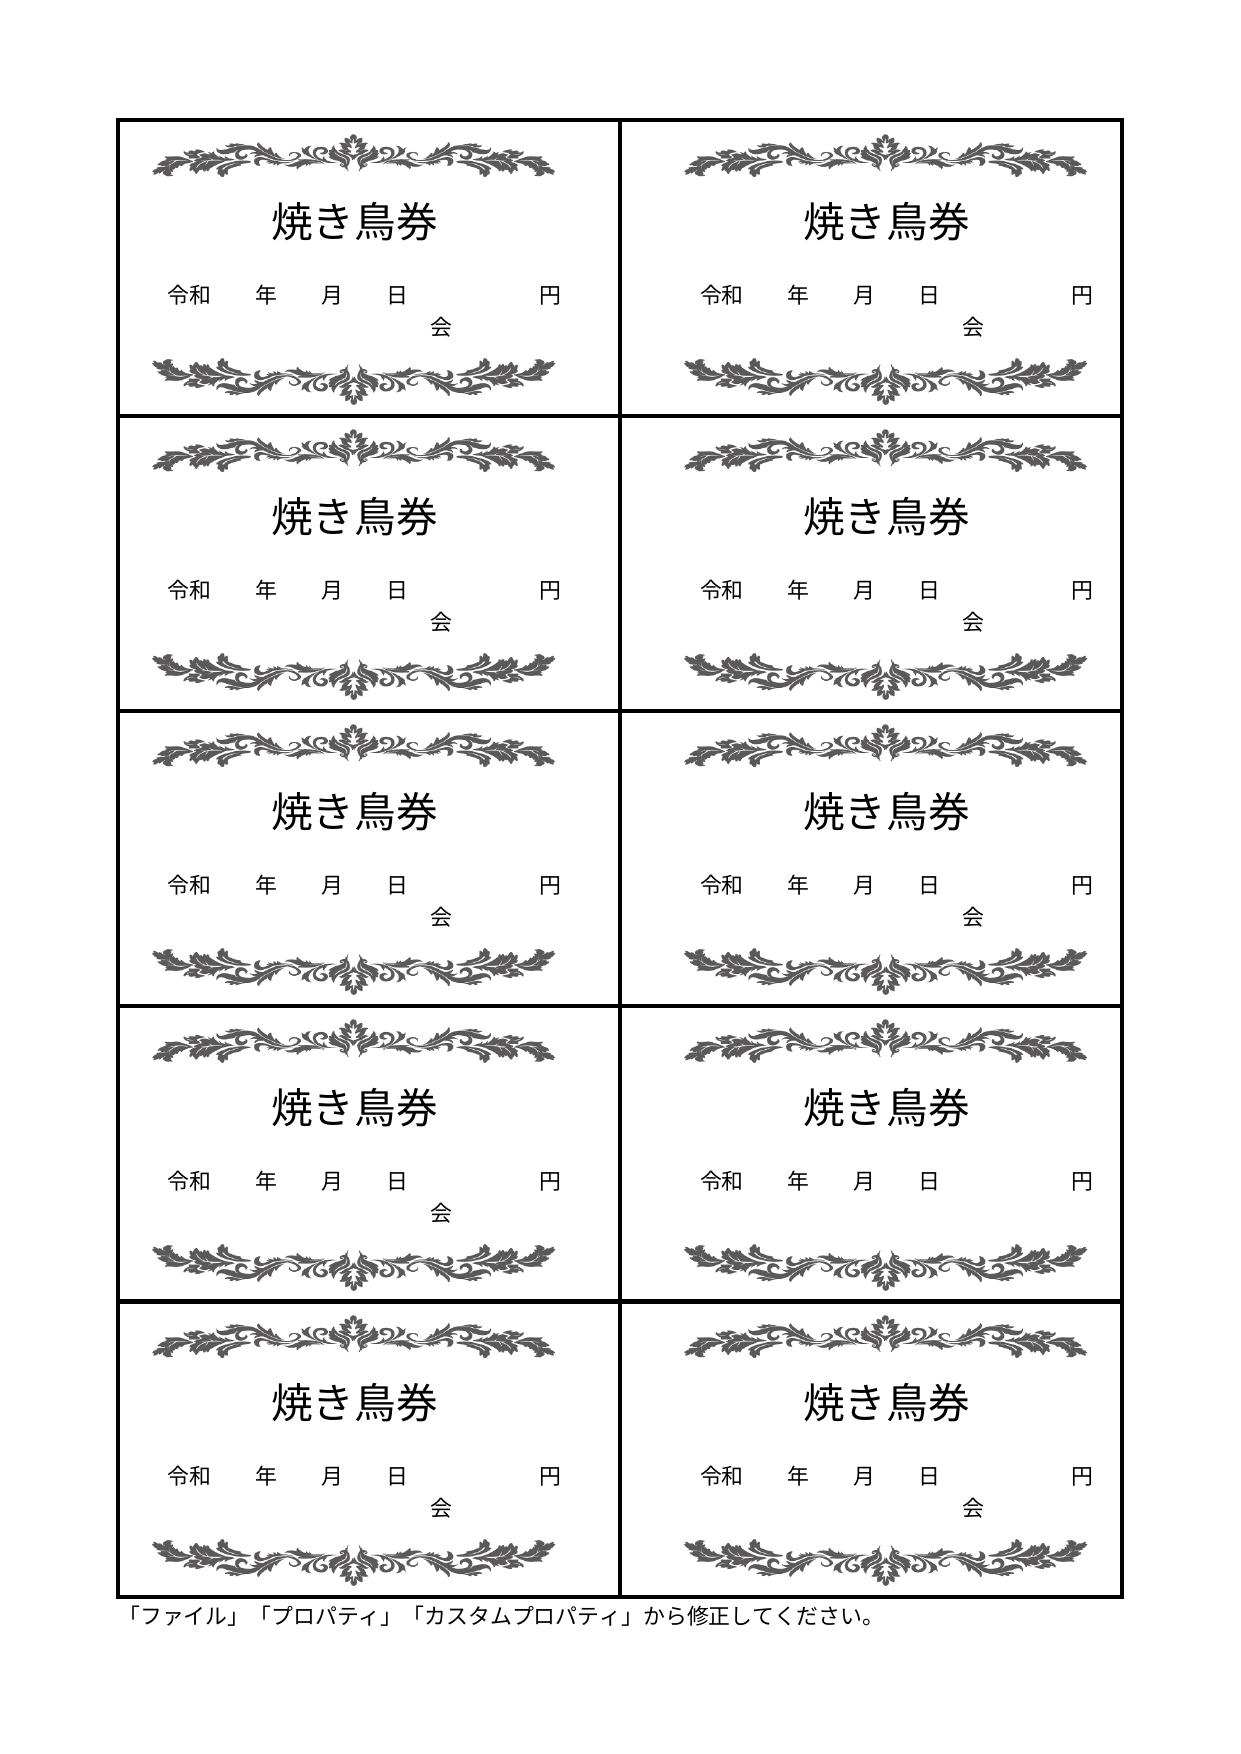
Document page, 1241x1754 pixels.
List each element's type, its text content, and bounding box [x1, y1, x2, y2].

picture [656, 1309, 1117, 1364]
picture [656, 1014, 1117, 1069]
table_cell [622, 774, 650, 939]
table_cell [650, 418, 1120, 423]
table_cell [650, 939, 1120, 1004]
table_cell [120, 418, 590, 423]
table_cell 焼き鳥券 令和 年 月 日 円 会 [650, 1364, 1120, 1530]
table_cell 焼き鳥券 令和 年 月 日 円 会 [120, 1364, 590, 1530]
table_cell [590, 1234, 618, 1299]
picture [123, 649, 585, 704]
table_cell [120, 1234, 590, 1299]
table_cell [622, 1304, 650, 1364]
table_cell [650, 424, 656, 477]
table_cell [120, 1008, 590, 1069]
table_cell [650, 1530, 1120, 1589]
table_cell [622, 479, 650, 644]
picture [123, 354, 585, 409]
table_cell 焼き鳥券 令和 年 月 日 円 会 [120, 183, 590, 348]
table_cell [650, 1008, 1120, 1069]
table_cell [590, 713, 618, 774]
table_cell [585, 424, 590, 477]
table_cell [120, 939, 590, 1004]
picture [123, 1535, 585, 1590]
table_header [590, 122, 618, 183]
table_cell [120, 349, 590, 413]
table_cell 焼き鳥券 令和 年 月 日 円 会 [650, 183, 1120, 348]
table_cell [622, 713, 650, 774]
table_cell [622, 1530, 650, 1595]
table_cell [650, 1234, 1120, 1299]
table_cell [650, 644, 1120, 649]
table_cell [622, 183, 650, 348]
picture [656, 718, 1117, 773]
table_cell [622, 349, 650, 413]
picture [656, 1240, 1117, 1295]
table_cell [120, 713, 590, 774]
table_cell [590, 1530, 618, 1595]
picture [656, 128, 1117, 183]
table_cell 焼き鳥券 令和 年 月 日 円 会 [650, 774, 1120, 939]
table_cell [590, 479, 618, 644]
table_cell [590, 1069, 618, 1234]
table_cell [622, 418, 650, 478]
table_cell [650, 1590, 1120, 1595]
picture [123, 718, 585, 773]
table_cell [590, 183, 618, 348]
picture [123, 944, 585, 999]
table_cell [650, 704, 1120, 709]
table_cell 焼き鳥券 令和 年 月 日 円 会 [120, 774, 590, 939]
picture [656, 944, 1117, 999]
table_cell [590, 1364, 618, 1530]
table_cell [622, 1234, 650, 1299]
table_cell [590, 1304, 618, 1364]
table_cell [622, 939, 650, 1004]
picture [656, 423, 1117, 478]
picture [123, 423, 585, 478]
table_header [650, 122, 1120, 183]
table_cell 焼き鳥券 令和 年 月 日 円 会 [120, 1069, 590, 1234]
table_cell [650, 1304, 1120, 1363]
table_cell [622, 644, 650, 709]
picture [123, 1309, 585, 1364]
table_cell 焼き鳥券 令和 年 月 日 円 会 [650, 479, 1120, 644]
table_cell [590, 349, 618, 413]
picture [656, 1535, 1117, 1590]
table_cell [622, 1069, 650, 1234]
table_cell [590, 418, 618, 478]
picture [123, 128, 585, 183]
table_cell [590, 939, 618, 1004]
table_cell [650, 650, 656, 703]
table_header [120, 122, 590, 183]
table_cell [120, 644, 590, 649]
table_cell [622, 1364, 650, 1530]
picture [123, 1014, 585, 1069]
table_cell [120, 1304, 590, 1363]
table_cell 焼き鳥券 令和 年 月 日 円 会 [120, 479, 590, 644]
picture [656, 354, 1117, 409]
table_cell [622, 1008, 650, 1069]
table_cell [120, 704, 590, 709]
table_cell [590, 644, 618, 709]
picture [123, 1240, 585, 1295]
table_cell [585, 650, 590, 703]
table_cell [650, 713, 1120, 774]
table_cell 焼き鳥券 令和 年 月 日 円 会 [650, 1069, 1120, 1234]
table_cell [120, 1590, 590, 1595]
table_cell [590, 1008, 618, 1069]
text 「ファイル」「プロパティ」「カスタムプロパティ」から修正してください。 [118, 1599, 1122, 1631]
table_header [622, 122, 650, 183]
picture [656, 649, 1117, 704]
table_cell [650, 349, 1120, 413]
table_cell [120, 1530, 590, 1589]
table_cell [590, 774, 618, 939]
